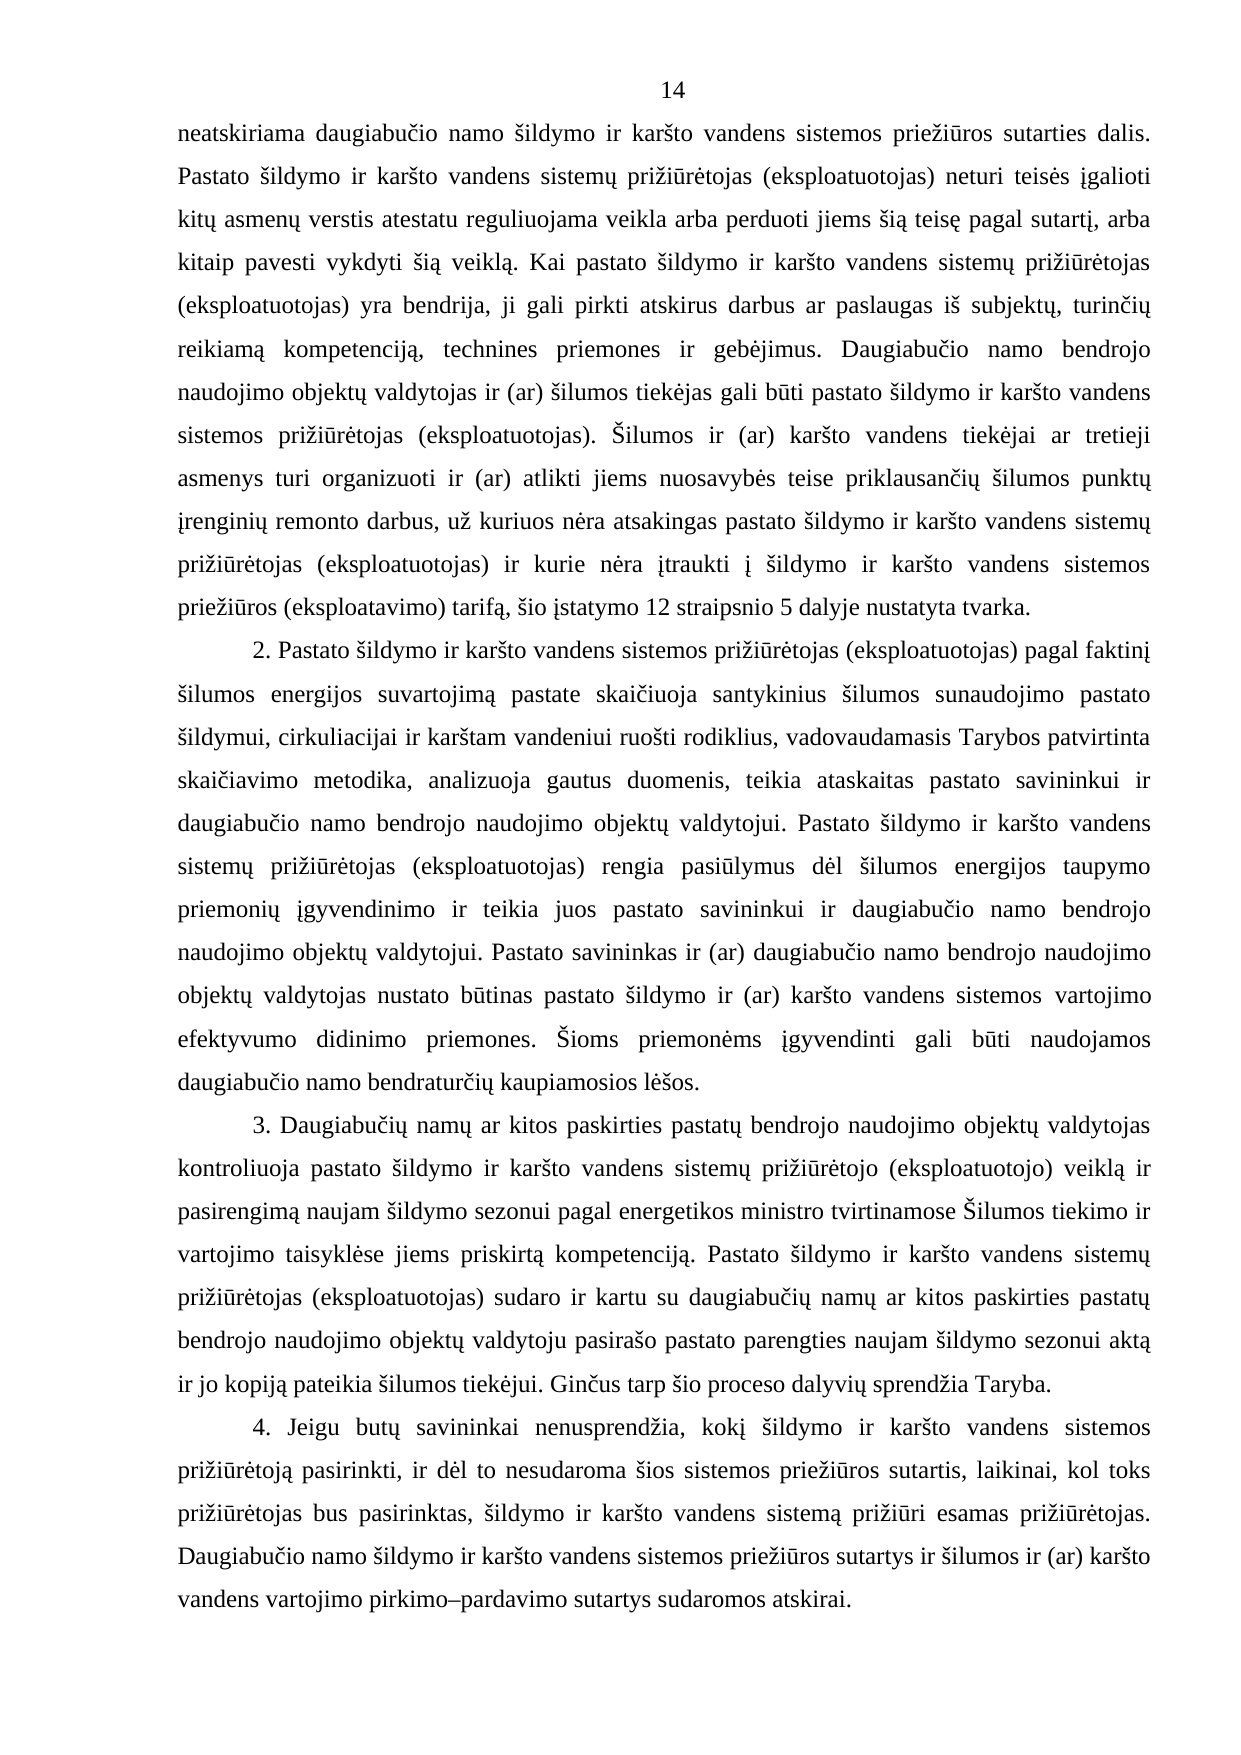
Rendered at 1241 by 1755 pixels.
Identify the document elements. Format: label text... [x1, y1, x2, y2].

text 3. Daugiabučių namų ar kitos paskirties pastatų bendrojo naudojimo objektų valdytojas kontroliuoja pastato šildymo ir karšto vandens sistemų prižiūrėtojo (eksploatuotojo) veiklą ir pasirengimą naujam šildymo sezonui pagal energetikos ministro tvirtinamose Šilumos tiekimo ir vartojimo taisyklėse jiems priskirtą kompetenciją. Pastato šildymo ir karšto vandens sistemų prižiūrėtojas (eksploatuotojas) sudaro ir kartu su daugiabučių namų ar kitos paskirties pastatų bendrojo naudojimo objektų valdytoju pasirašo pastato parengties naujam šildymo sezonui aktą ir jo kopiją pateikia šilumos tiekėjui. Ginčus tarp šio proceso dalyvių sprendžia Taryba. [177, 1110, 1152, 1397]
text 4. Jeigu butų savininkai nenusprendžia, kokį šildymo ir karšto vandens sistemos prižiūrėtoją pasirinkti, ir dėl to nesudaroma šios sistemos priežiūros sutartis, laikinai, kol toks prižiūrėtojas bus pasirinktas, šildymo ir karšto vandens sistemą prižiūri esamas prižiūrėtojas. Daugiabučio namo šildymo ir karšto vandens sistemos priežiūros sutartys ir šilumos ir (ar) karšto vandens vartojimo pirkimo–pardavimo sutartys sudaromos atskirai. [177, 1412, 1152, 1613]
text neatskiriama daugiabučio namo šildymo ir karšto vandens sistemos priežiūros sutarties dalis. Pastato šildymo ir karšto vandens sistemų prižiūrėtojas (eksploatuotojas) neturi teisės įgalioti kitų asmenų verstis atestatu reguliuojama veikla arba perduoti jiems šią teisę pagal sutartį, arba kitaip pavesti vykdyti šią veiklą. Kai pastato šildymo ir karšto vandens sistemų prižiūrėtojas (eksploatuotojas) yra bendrija, ji gali pirkti atskirus darbus ar paslaugas iš subjektų, turinčių reikiamą kompetenciją, technines priemones ir gebėjimus. Daugiabučio namo bendrojo naudojimo objektų valdytojas ir (ar) šilumos tiekėjas gali būti pastato šildymo ir karšto vandens sistemos prižiūrėtojas (eksploatuotojas). Šilumos ir (ar) karšto vandens tiekėjai ar tretieji asmenys turi organizuoti ir (ar) atlikti jiems nuosavybės teise priklausančių šilumos punktų įrenginių remonto darbus, už kuriuos nėra atsakingas pastato šildymo ir karšto vandens sistemų prižiūrėtojas (eksploatuotojas) ir kurie nėra įtraukti į šildymo ir karšto vandens sistemos priežiūros (eksploatavimo) tarifą, šio įstatymo 12 straipsnio 5 dalyje nustatyta tvarka. [177, 118, 1152, 621]
text 2. Pastato šildymo ir karšto vandens sistemos prižiūrėtojas (eksploatuotojas) pagal faktinį šilumos energijos suvartojimą pastate skaičiuoja santykinius šilumos sunaudojimo pastato šildymui, cirkuliacijai ir karštam vandeniui ruošti rodiklius, vadovaudamasis Tarybos patvirtinta skaičiavimo metodika, analizuoja gautus duomenis, teikia ataskaitas pastato savininkui ir daugiabučio namo bendrojo naudojimo objektų valdytojui. Pastato šildymo ir karšto vandens sistemų prižiūrėtojas (eksploatuotojas) rengia pasiūlymus dėl šilumos energijos taupymo priemonių įgyvendinimo ir teikia juos pastato savininkui ir daugiabučio namo bendrojo naudojimo objektų valdytojui. Pastato savininkas ir (ar) daugiabučio namo bendrojo naudojimo objektų valdytojas nustato būtinas pastato šildymo ir (ar) karšto vandens sistemos vartojimo efektyvumo didinimo priemones. Šioms priemonėms įgyvendinti gali būti naudojamos daugiabučio namo bendraturčių kaupiamosios lėšos. [177, 636, 1152, 1096]
